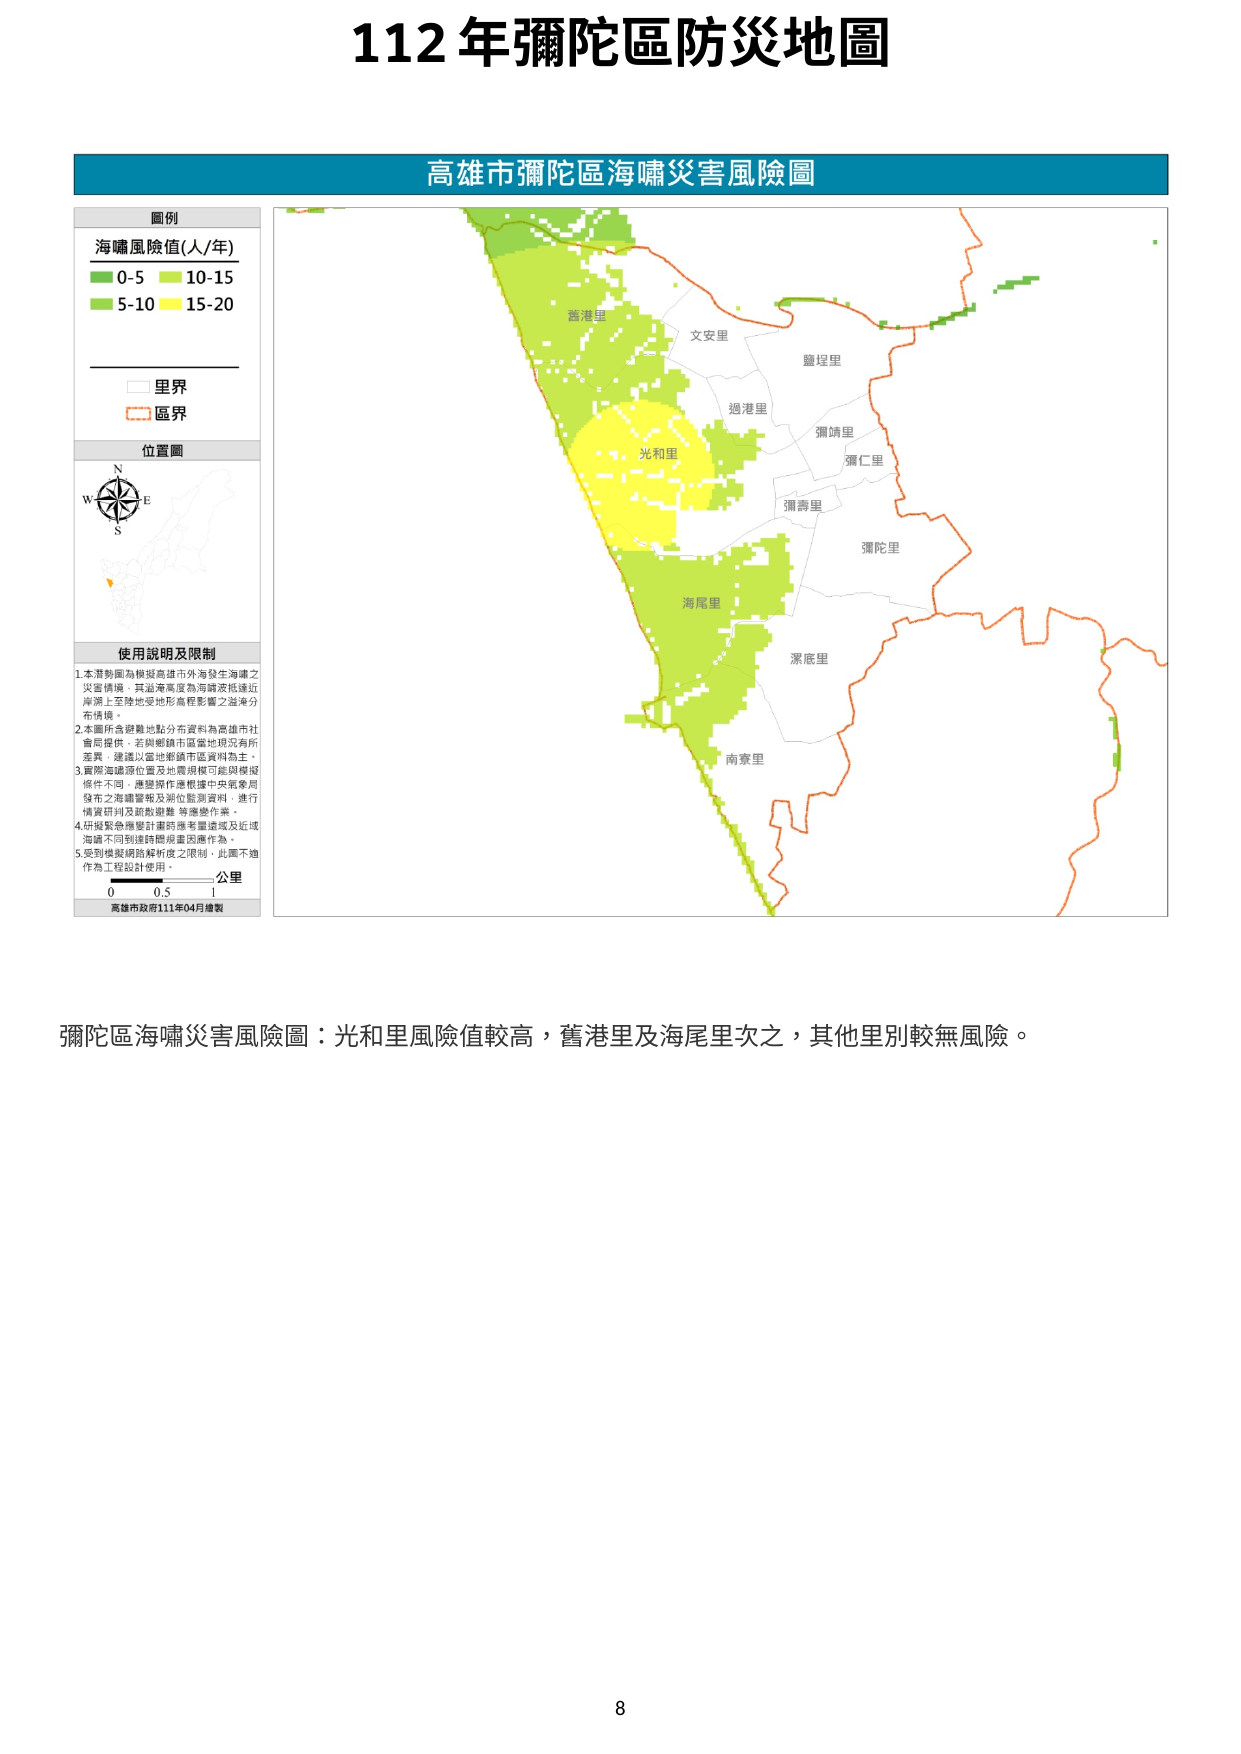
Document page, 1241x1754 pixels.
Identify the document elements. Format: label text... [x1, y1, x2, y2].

text 彌陀區海嘯災害風險圖：光和里風險值較高，舊港里及海尾里次之，其他里別較無風險。 [59, 993, 1181, 1056]
